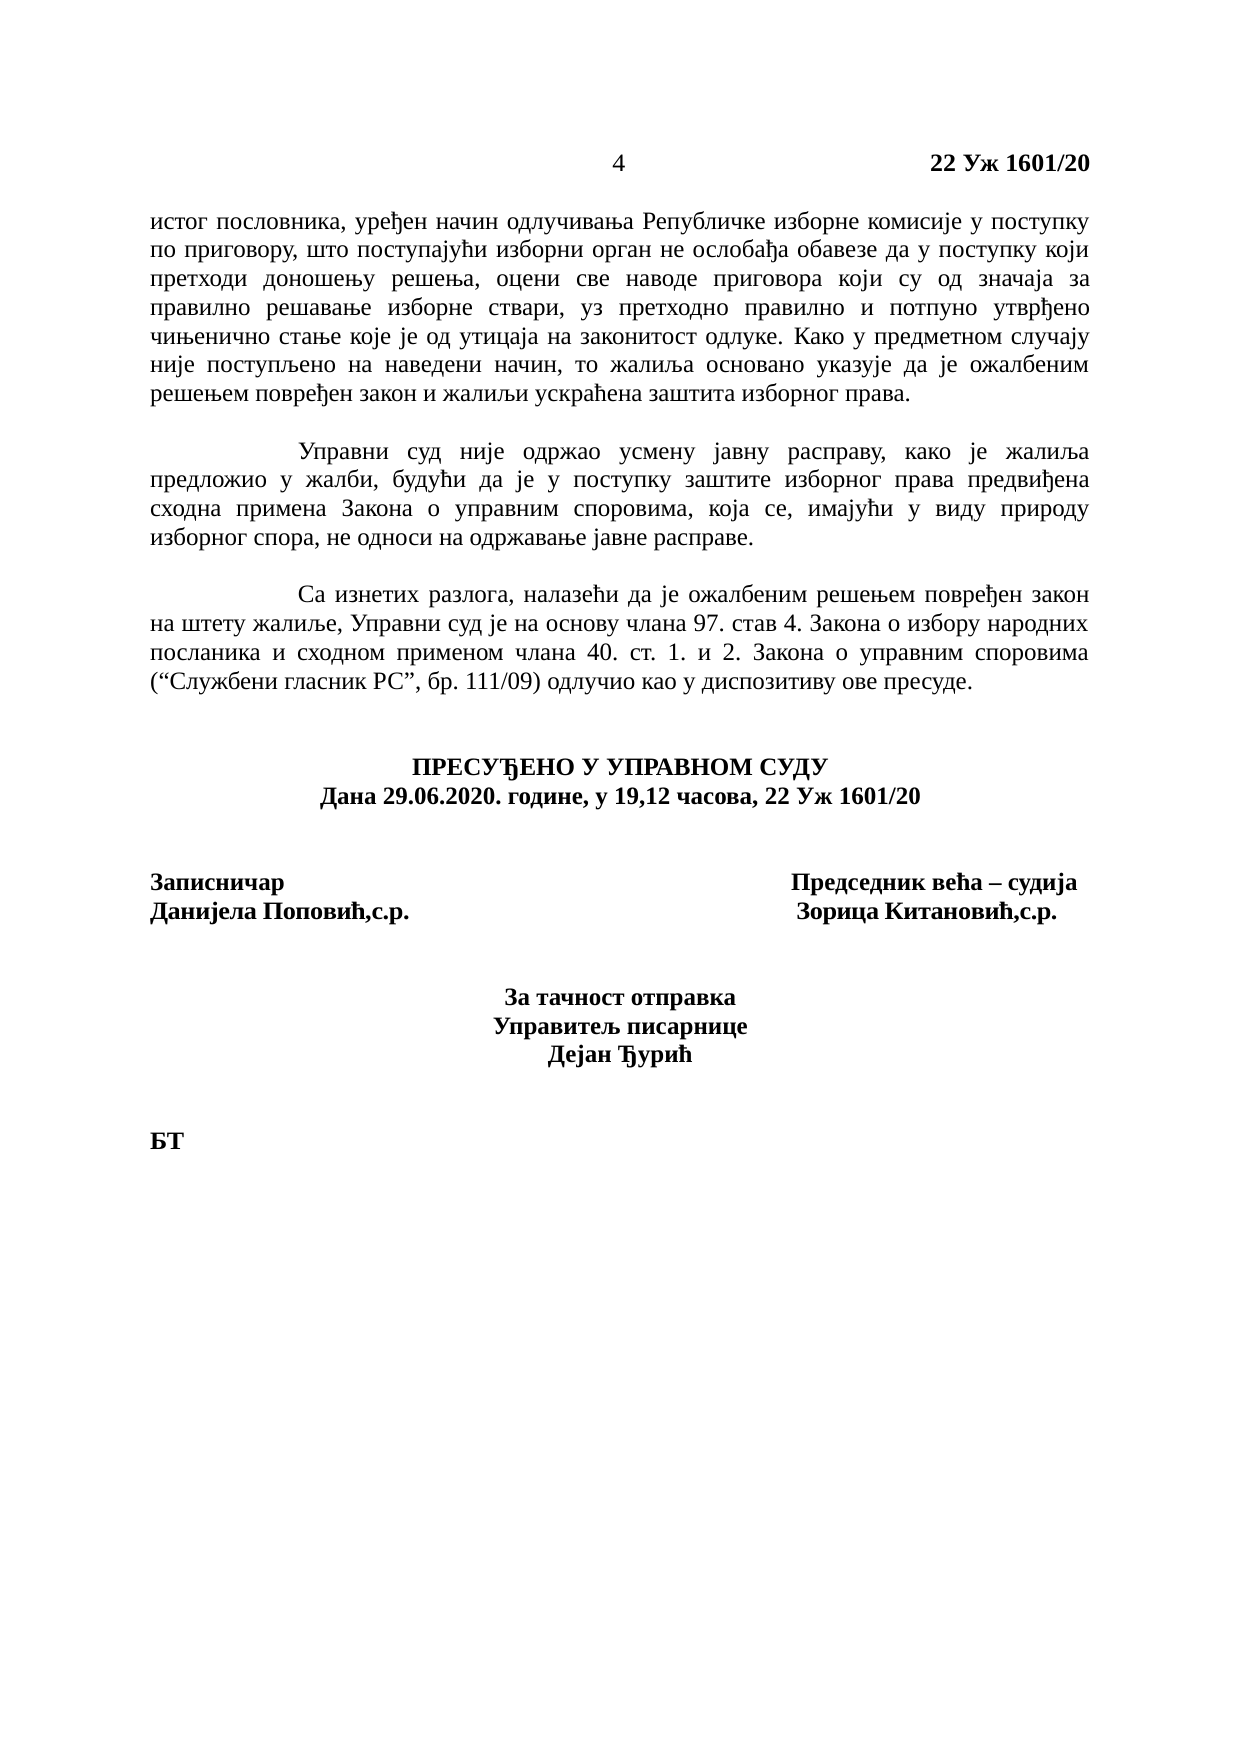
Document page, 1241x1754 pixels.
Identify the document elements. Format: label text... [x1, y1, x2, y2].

text За тачност отправка [150, 982, 1090, 1011]
text Управни суд није одржао усмену јавну расправу, како је жалиља предложио у жалби, будући да је у поступку заштите изборног права предвиђена сходна примена Закона о управним споровима, која се, имајући у виду природу изборног спора, не односи на одржавање јавне расправе. [150, 436, 1090, 551]
text Дана 29.06.2020. године, у 19,12 часова, 22 Уж 1601/20 [150, 781, 1090, 809]
text Управитељ писарнице [150, 1011, 1090, 1039]
text истог пословника, уређен начин одлучивања Републичке изборне комисије у поступку по приговору, што поступајући изборни орган не ослобађа обавезе да у поступку који претходи доношењу решења, оцени све наводе приговора који су од значаја за правилно решавање изборне ствари, уз претходно правилно и потпуно утврђено чињенично стање које је од утицаја на законитост одлуке. Како у предметном случају није поступљено на наведени начин, то жалиља основано указује да је ожалбеним решењем повређен закон и жалиљи ускраћена заштита изборног права. [150, 206, 1090, 407]
text Дејан Ђурић [150, 1039, 1090, 1068]
text ПРЕСУЂЕНО У УПРАВНОМ СУДУ [150, 752, 1090, 781]
text БT [150, 1126, 1090, 1154]
text Са изнетих разлога, налазећи да је ожалбеним решењем повређен закон на штету жалиље, Управни суд је на основу члана 97. став 4. Закона о избору народних посланика и сходном применом члана 40. ст. 1. и 2. Закона о управним споровима (“Службени гласник РС”, бр. 111/09) одлучио као у диспозитиву ове пресуде. [150, 579, 1090, 694]
text Данијела Поповић,с.р. Зорица Китановић,с.р. [150, 896, 1090, 924]
text Записничар Председник већа – судија [150, 867, 1090, 896]
